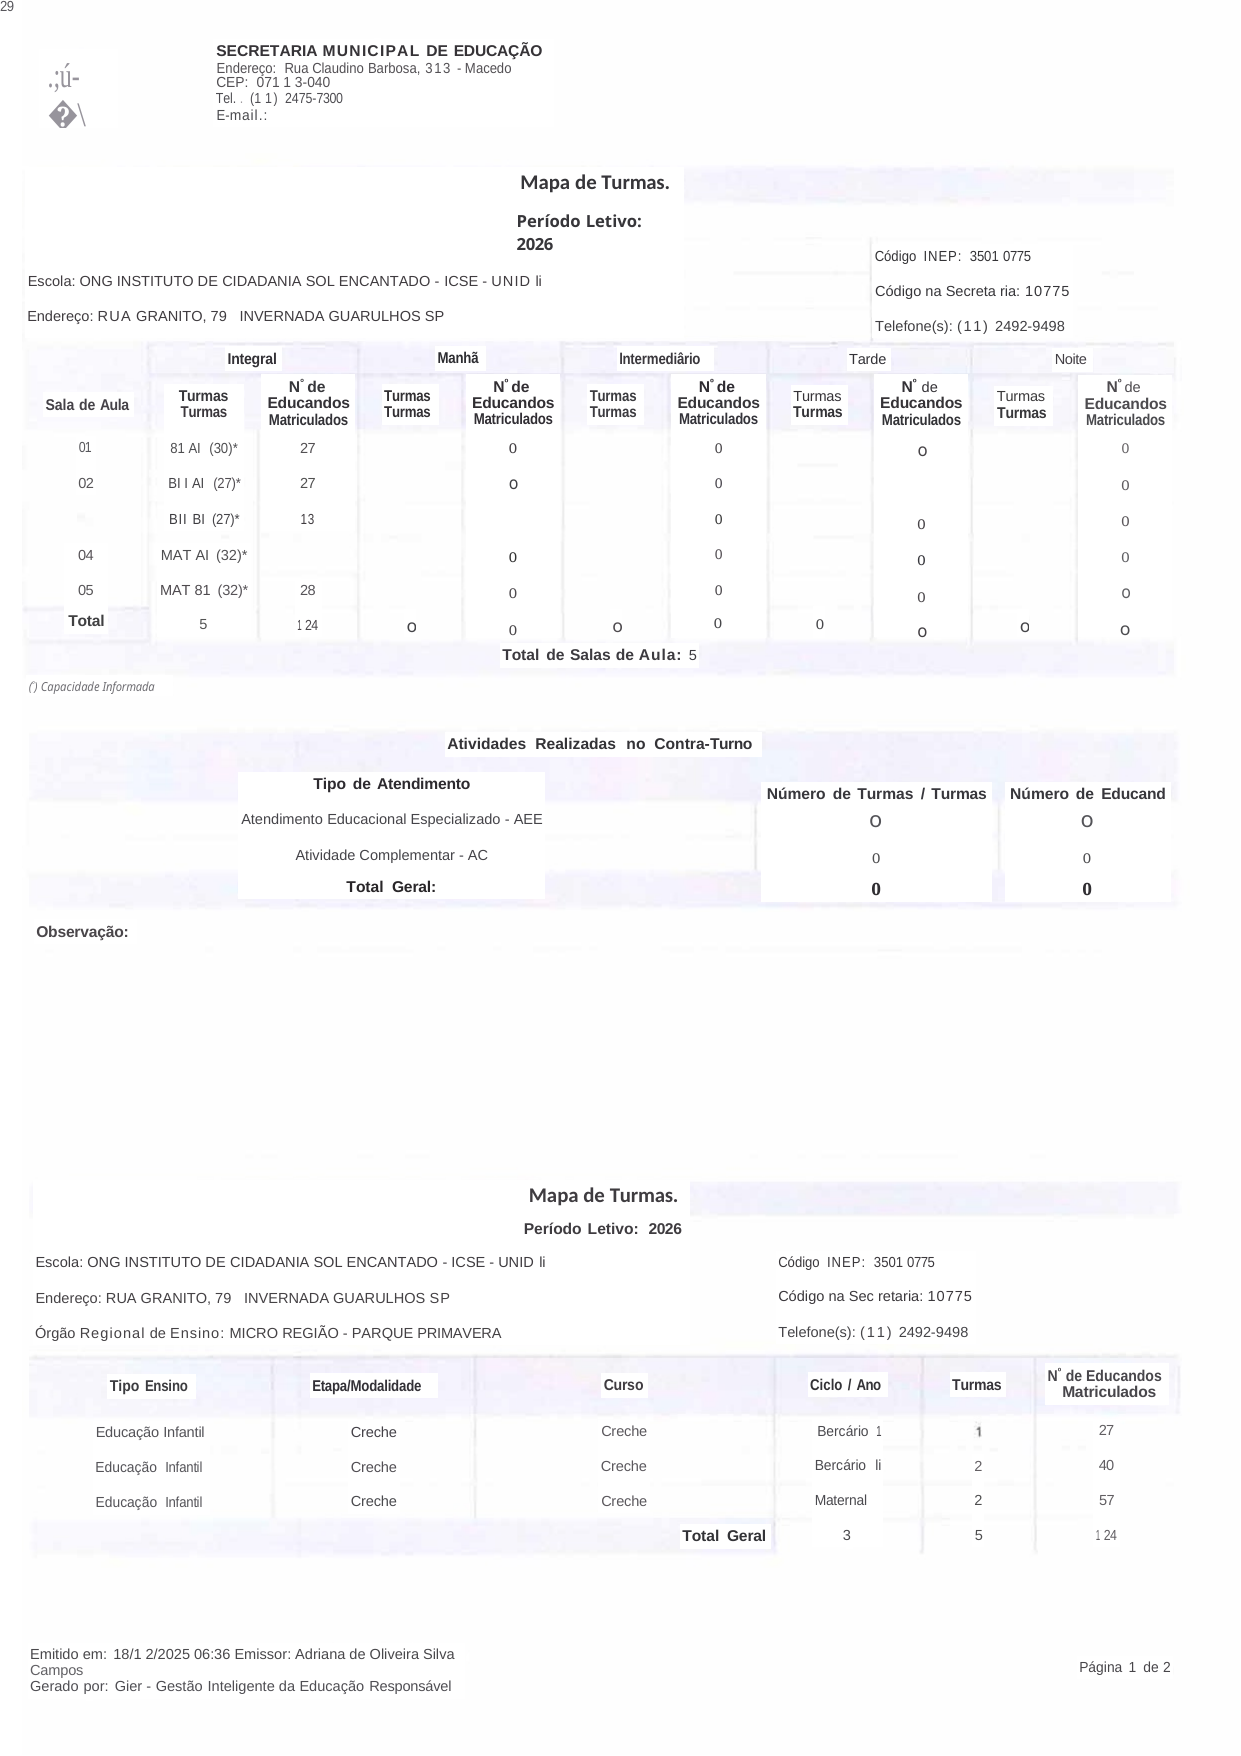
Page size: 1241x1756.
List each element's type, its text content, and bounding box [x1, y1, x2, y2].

text Manhã [437, 349, 486, 367]
text lntermediârio [619, 349, 714, 368]
text 27 [1098, 1422, 1120, 1438]
text o [1005, 843, 1170, 868]
text 1 24 [297, 616, 322, 633]
text Nº de Educandos Matriculados [1047, 1368, 1167, 1401]
text Curso [603, 1376, 648, 1394]
text Escola: ONG INSTITUTO DE CIDADANIA SOL ENCANTADO - ICSE - UNID li Endereço: RUA GRANITO, 79 INVERNADA GUARULHOS SP [35, 1254, 609, 1306]
text Tarde [849, 351, 891, 367]
text Observação: [36, 923, 137, 941]
text Nº de Educandos Matriculados [671, 378, 764, 428]
text Turmas Turmas [589, 389, 644, 421]
text Gerado por: Gier - Gestão Inteligente da Educação Responsável [30, 1678, 465, 1695]
text Página 1 de 2 [1079, 1659, 1173, 1676]
text 01 [78, 439, 96, 456]
text Nº de Educandos Matriculados [1078, 379, 1171, 429]
text 3 [812, 1526, 882, 1543]
text o [762, 871, 991, 901]
text o o o o o [1121, 434, 1129, 603]
text Código na Sec retaria: 10775 Telefone(s): (11) 2492-9498 [778, 1273, 976, 1344]
text E-mail.: [216, 107, 554, 123]
text BII BI (27)* [164, 511, 244, 527]
text o o o o o [508, 434, 517, 638]
text 02 [78, 475, 96, 492]
text o o o o o [714, 434, 722, 600]
text Creche [601, 1423, 650, 1439]
text Tel. . (1 1) 2475-7300 [216, 91, 554, 107]
text Turmas [793, 388, 848, 404]
text 27 [264, 475, 352, 492]
text Nº de Educandos Matriculados [466, 378, 558, 428]
text o [1005, 871, 1170, 901]
text o [761, 804, 991, 834]
text 57 [1099, 1492, 1120, 1508]
text Endereço: Rua Claudino Barbosa, 313 - Macedo CEP: 071 1 3-040 [216, 61, 542, 91]
text Ciclo / Ano [810, 1375, 888, 1393]
text Total Geral [682, 1527, 771, 1545]
text o [1019, 613, 1029, 637]
text Código na Secreta ria: 10775 Telefone(s): (11) 2492-9498 [875, 265, 1073, 334]
text Escola: ONG INSTITUTO DE CIDADANIA SOL ENCANTADO - ICSE - UNID li Endereço: RUA GRANITO, 79 INVERNADA GUARULHOS SP [27, 273, 603, 324]
text o [671, 611, 765, 633]
text Noite [1054, 351, 1093, 368]
text Nº de Educandos Matriculados [874, 379, 966, 428]
text 40 [1098, 1457, 1120, 1474]
text SECRETARIA MUNICIPAL DE EDUCAÇÃO [216, 42, 554, 60]
text Atividades Realizadas no Contra-Turno [447, 735, 762, 753]
text Creche [351, 1423, 400, 1440]
text Código INEP: 3501 0775 [874, 247, 1073, 264]
text Turmas [793, 404, 848, 421]
text Turmas [997, 404, 1053, 422]
text o [816, 610, 825, 634]
text Mapa de Turmas. [528, 1182, 690, 1208]
text 1 24 [1096, 1526, 1120, 1543]
text 29 [0, 0, 16, 14]
text MAT AI (32)* MAT 81 (32)* [159, 547, 249, 598]
text 05 [64, 582, 107, 599]
text 5 [974, 1526, 984, 1543]
text Educação Infantil Educação Infantil [95, 1424, 210, 1476]
text Tipo Ensino [109, 1377, 196, 1395]
text 28 [300, 582, 322, 599]
text o [612, 613, 622, 637]
text Sala de Aula [45, 395, 134, 413]
text o [762, 843, 991, 868]
text 2 [974, 1492, 984, 1509]
text 04 [65, 546, 107, 563]
text Creche Creche [351, 1441, 398, 1510]
text Turmas Turmas [384, 388, 437, 421]
text Turmas [997, 389, 1053, 404]
text Período Letivo: 2026 [523, 1220, 690, 1238]
text Mapa de Turmas. [520, 169, 684, 194]
text Período Letivo: 2026 [516, 209, 684, 255]
text 2 [974, 1457, 984, 1474]
text Turmas [952, 1375, 1006, 1393]
text o [406, 613, 416, 637]
text 27 [264, 440, 352, 457]
text Órgão Regional de Ensino: MICRO REGIÃO - PARQUE PRIMAVERA [35, 1325, 690, 1341]
text Código INEP: 3501 0775 [778, 1254, 976, 1270]
text Educação Infantil [95, 1494, 210, 1511]
text o o o o o [917, 437, 925, 637]
text Bercário 1 Bercário li Maternal [814, 1422, 881, 1508]
text Tipo de Atendimento [239, 775, 544, 793]
text Total [66, 612, 107, 630]
text Total Geral: [238, 877, 544, 895]
text .;ú-�\ [47, 55, 118, 128]
text Número de Turmas / Turmas [763, 785, 991, 803]
text N° de Educandos Matriculados [261, 378, 353, 428]
text Creche Creche [601, 1440, 649, 1509]
text 5 [157, 617, 250, 633]
text (º) Capacidade Informada [28, 678, 173, 696]
text o [1078, 616, 1172, 637]
text Integral [227, 349, 282, 368]
text Etapa/Modalidade [312, 1376, 438, 1394]
text Atendimento Educacional Especializado - AEE Atividade Complementar - AC [239, 796, 544, 867]
text Número de Educand [1006, 785, 1170, 803]
text Turmas Turmas [176, 389, 231, 421]
text 13 [264, 511, 355, 528]
text 81 AI (30)* BI I AI (27)* [165, 439, 242, 492]
text Emitido em: 18/1 2/2025 06:36 Emissor: Adriana de Oliveira Silva Campos [30, 1647, 465, 1678]
text o [1005, 804, 1170, 834]
text Total de Salas de Aula: 5 [502, 646, 699, 664]
